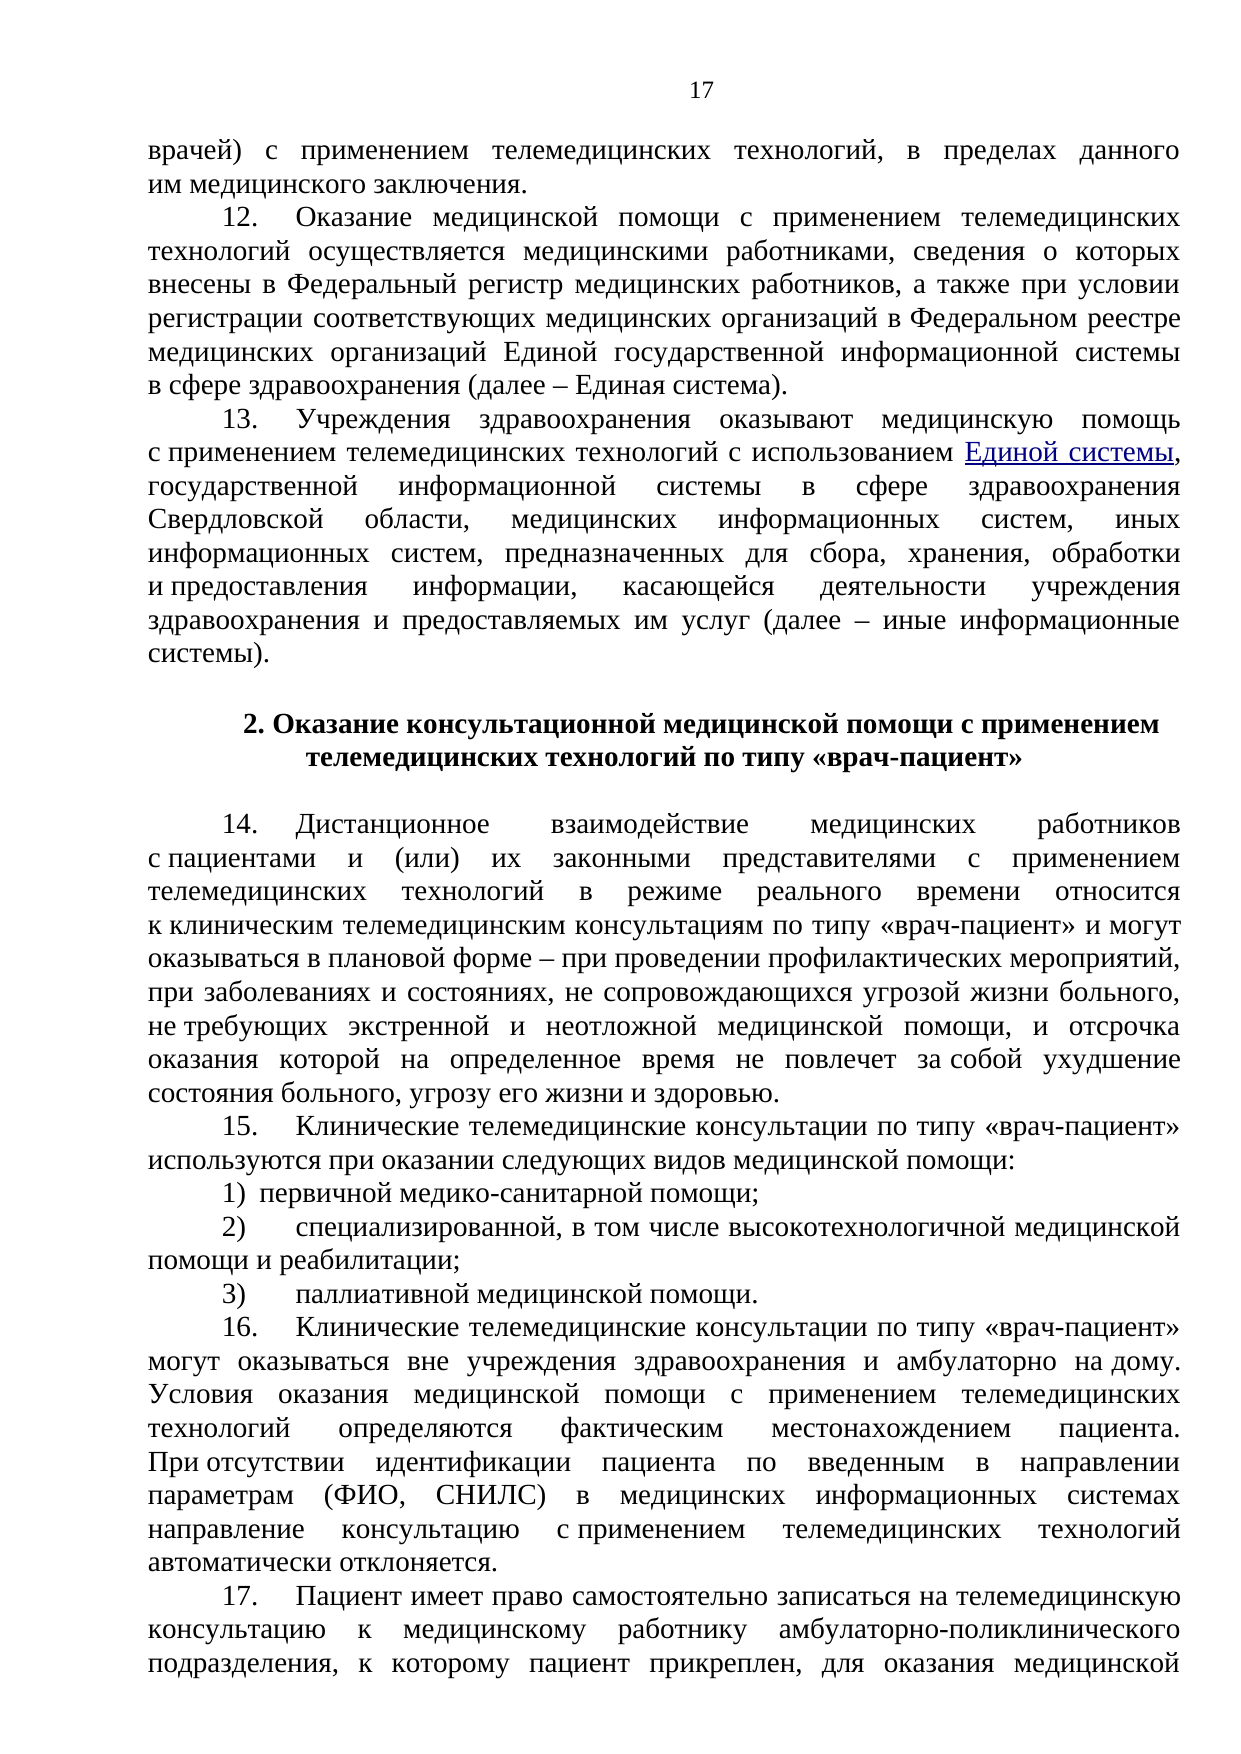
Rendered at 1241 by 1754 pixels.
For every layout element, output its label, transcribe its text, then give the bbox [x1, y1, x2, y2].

list Пациент имеет право самостоятельно записаться на телемедицинскую консультацию к медицинскому работнику амбулаторно-поликлинического подразделения, к которому пациент прикреплен, для оказания медицинской [148, 1578, 1181, 1678]
text 2. Оказание консультационной медицинской помощи с применением телемедицинских технологий по типу «врач-пациент» [148, 706, 1181, 773]
list врачей) с применением телемедицинских технологий, в пределах данного им медицинского заключения. [148, 132, 1181, 199]
list Оказание медицинской помощи с применением телемедицинских технологий осуществляется медицинскими работниками, сведения о которых внесены в Федеральный регистр медицинских работников, а также при условии регистрации соответствующих медицинских организаций в Федеральном реестре медицинских организаций Единой государственной информационной системы в сфере здравоохранения (далее – Единая система). [148, 199, 1181, 401]
list Клинические телемедицинские консультации по типу «врач-пациент» могут оказываться вне учреждения здравоохранения и амбулаторно на дому. Условия оказания медицинской помощи с применением телемедицинских технологий определяются фактическим местонахождением пациента. При отсутствии идентификации пациента по введенным в направлении параметрам (ФИО, СНИЛС) в медицинских информационных системах направление консультацию с применением телемедицинских технологий автоматически отклоняется. [148, 1309, 1181, 1578]
list паллиативной медицинской помощи. [148, 1276, 1181, 1309]
list специализированной, в том числе высокотехнологичной медицинской помощи и реабилитации; [148, 1209, 1181, 1276]
list первичной медико-санитарной помощи; [222, 1175, 1181, 1209]
list Клинические телемедицинские консультации по типу «врач-пациент» используются при оказании следующих видов медицинской помощи: [148, 1108, 1181, 1175]
list Учреждения здравоохранения оказывают медицинскую помощь с применением телемедицинских технологий с использованием Единой системы, государственной информационной системы в сфере здравоохранения Свердловской области, медицинских информационных систем, иных информационных систем, предназначенных для сбора, хранения, обработки и предоставления информации, касающейся деятельности учреждения здравоохранения и предоставляемых им услуг (далее – иные информационные системы). [148, 401, 1181, 669]
list Дистанционное взаимодействие медицинских работников с пациентами и (или) их законными представителями с применением телемедицинских технологий в режиме реального времени относится к клиническим телемедицинским консультациям по типу «врач-пациент» и могут оказываться в плановой форме – при проведении профилактических мероприятий, при заболеваниях и состояниях, не сопровождающихся угрозой жизни больного, не требующих экстренной и неотложной медицинской помощи, и отсрочка оказания которой на определенное время не повлечет за собой ухудшение состояния больного, угрозу его жизни и здоровью. [148, 806, 1181, 1108]
